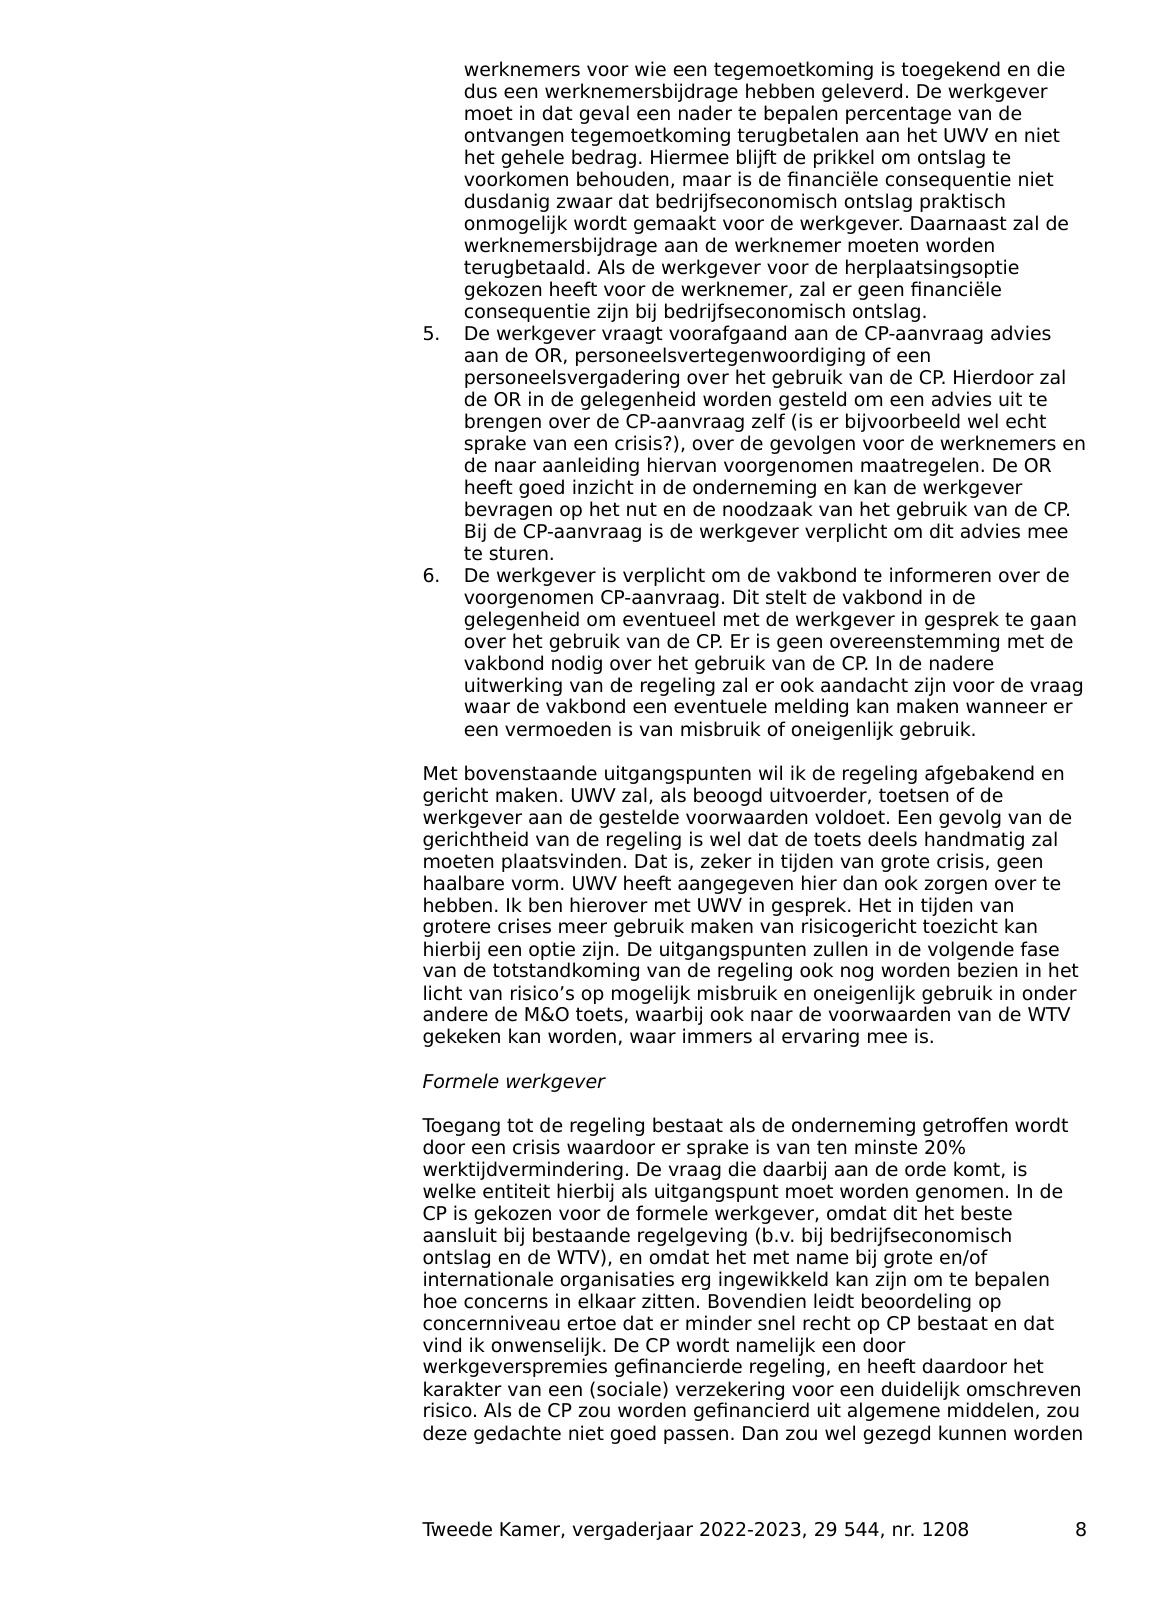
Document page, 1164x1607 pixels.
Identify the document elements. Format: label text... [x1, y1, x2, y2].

text 5. De werkgever vraagt voorafgaand aan de CP-aanvraag advies aan de OR, personeelsvertegenwoordiging of een personeelsvergadering over het gebruik van de CP. Hierdoor zal de OR in de gelegenheid worden gesteld om een advies uit te brengen over de CP-aanvraag zelf (is er bijvoorbeeld wel echt sprake van een crisis?), over de gevolgen voor de werknemers en de naar aanleiding hiervan voorgenomen maatregelen. De OR heeft goed inzicht in de onderneming en kan de werkgever bevragen op het nut en de noodzaak van het gebruik van de CP. Bij de CP-aanvraag is de werkgever verplicht om dit advies mee te sturen. [422, 323, 1087, 564]
subtitle Formele werkgever [422, 1071, 1087, 1092]
text Met bovenstaande uitgangspunten wil ik de regeling afgebakend en gericht maken. UWV zal, als beoogd uitvoerder, toetsen of de werkgever aan de gestelde voorwaarden voldoet. Een gevolg van de gerichtheid van de regeling is wel dat de toets deels handmatig zal moeten plaatsvinden. Dat is, zeker in tijden van grote crisis, geen haalbare vorm. UWV heeft aangegeven hier dan ook zorgen over te hebben. Ik ben hierover met UWV in gesprek. Het in tijden van grotere crises meer gebruik maken van risicogericht toezicht kan hierbij een optie zijn. De uitgangspunten zullen in de volgende fase van de totstandkoming van de regeling ook nog worden bezien in het licht van risico’s op mogelijk misbruik en oneigenlijk gebruik in onder andere de M&O toets, waarbij ook naar de voorwaarden van de WTV gekeken kan worden, waar immers al ervaring mee is. [422, 763, 1087, 1048]
text Toegang tot de regeling bestaat als de onderneming getroffen wordt door een crisis waardoor er sprake is van ten minste 20% werktijdvermindering. De vraag die daarbij aan de orde komt, is welke entiteit hierbij als uitgangspunt moet worden genomen. In de CP is gekozen voor de formele werkgever, omdat dit het beste aansluit bij bestaande regelgeving (b.v. bij bedrijfseconomisch ontslag en de WTV), en omdat het met name bij grote en/of internationale organisaties erg ingewikkeld kan zijn om te bepalen hoe concerns in elkaar zitten. Bovendien leidt beoordeling op concernniveau ertoe dat er minder snel recht op CP bestaat en dat vind ik onwenselijk. De CP wordt namelijk een door werkgeverspremies gefinancierde regeling, en heeft daardoor het karakter van een (sociale) verzekering voor een duidelijk omschreven risico. Als de CP zou worden gefinancierd uit algemene middelen, zou deze gedachte niet goed passen. Dan zou wel gezegd kunnen worden [422, 1115, 1087, 1444]
text 6. De werkgever is verplicht om de vakbond te informeren over de voorgenomen CP-aanvraag. Dit stelt de vakbond in de gelegenheid om eventueel met de werkgever in gesprek te gaan over het gebruik van de CP. Er is geen overeenstemming met de vakbond nodig over het gebruik van de CP. In de nadere uitwerking van de regeling zal er ook aandacht zijn voor de vraag waar de vakbond een eventuele melding kan maken wanneer er een vermoeden is van misbruik of oneigenlijk gebruik. [422, 564, 1087, 740]
text werknemers voor wie een tegemoetkoming is toegekend en die dus een werknemersbijdrage hebben geleverd. De werkgever moet in dat geval een nader te bepalen percentage van de ontvangen tegemoetkoming terugbetalen aan het UWV en niet het gehele bedrag. Hiermee blijft de prikkel om ontslag te voorkomen behouden, maar is de financiële consequentie niet dusdanig zwaar dat bedrijfseconomisch ontslag praktisch onmogelijk wordt gemaakt voor de werkgever. Daarnaast zal de werknemersbijdrage aan de werknemer moeten worden terugbetaald. Als de werkgever voor de herplaatsingsoptie gekozen heeft voor de werknemer, zal er geen financiële consequentie zijn bij bedrijfseconomisch ontslag. [422, 59, 1087, 323]
